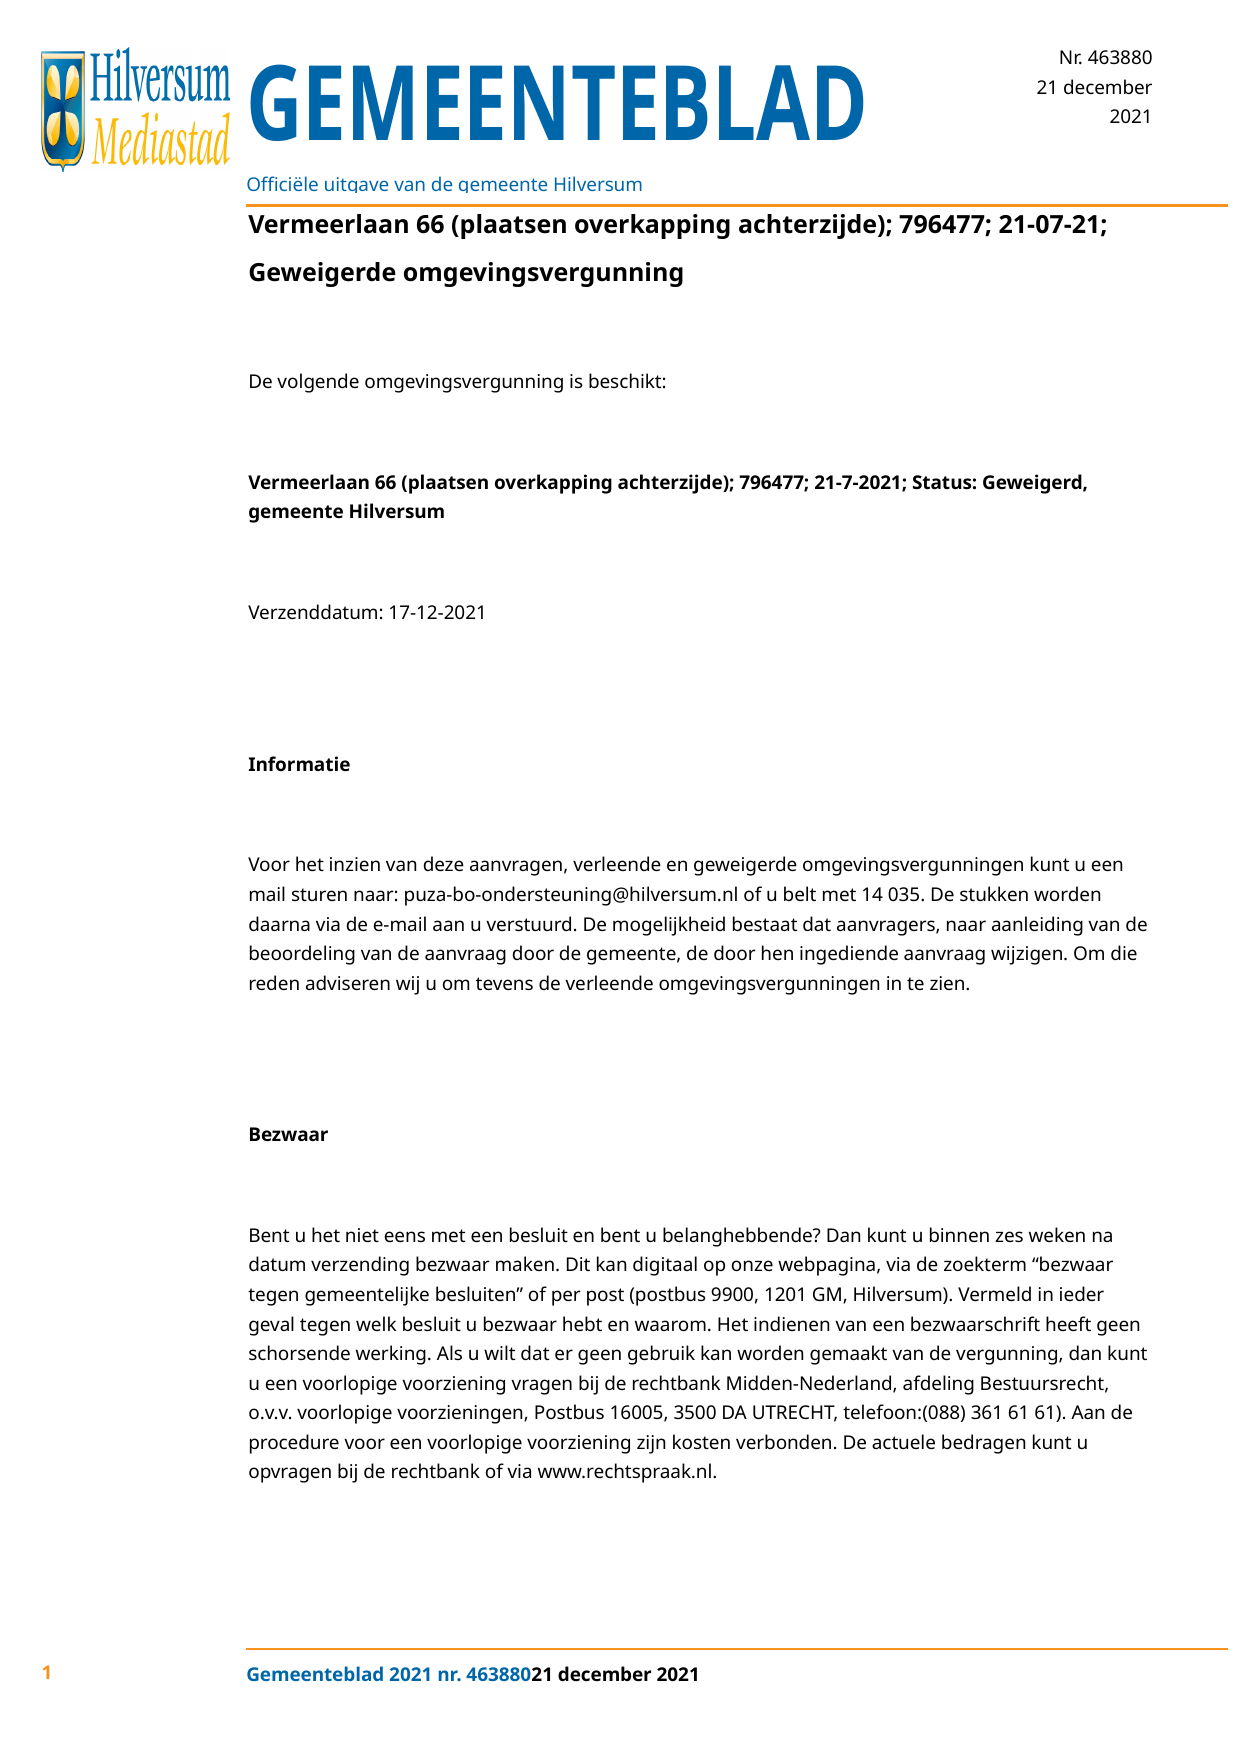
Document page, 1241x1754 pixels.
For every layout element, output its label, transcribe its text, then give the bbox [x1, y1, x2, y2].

text De volgende omgevingsvergunning is beschikt: [248, 368, 1152, 394]
picture [41, 47, 231, 172]
text Voor het inzien van deze aanvragen, verleende en geweigerde omgevingsvergunningen kunt u een mail sturen naar: puza-bo-ondersteuning@hilversum.nl of u belt met 14 035. De stukken worden daarna via de e-mail aan u verstuurd. De mogelijkheid bestaat dat aanvragers, naar aanleiding van de beoordeling van de aanvraag door de gemeente, de door hen ingediende aanvraag wijzigen. Om die reden adviseren wij u om tevens de verleende omgevingsvergunningen in te zien. [248, 852, 1152, 996]
text Vermeerlaan 66 (plaatsen overkapping achterzijde); 796477; 21-7-2021; Status: Geweigerd, gemeente Hilversum [248, 469, 1152, 524]
text Informatie [248, 751, 1152, 777]
text Vermeerlaan 66 (plaatsen overkapping achterzijde); 796477; 21-07-21; Geweigerde omgevingsvergunning [248, 207, 1152, 288]
text Verzenddatum: 17-12-2021 [248, 599, 1152, 625]
text Bezwaar [248, 1121, 1152, 1147]
text Bent u het niet eens met een besluit en bent u belanghebbende? Dan kunt u binnen zes weken na datum verzending bezwaar maken. Dit kan digitaal op onze webpagina, via de zoekterm “bezwaar tegen gemeentelijke besluiten” of per post (postbus 9900, 1201 GM, Hilversum). Vermeld in ieder geval tegen welk besluit u bezwaar hebt en waarom. Het indienen van een bezwaarschrift heeft geen schorsende werking. Als u wilt dat er geen gebruik kan worden gemaakt van de vergunning, dan kunt u een voorlopige voorziening vragen bij de rechtbank Midden-Nederland, afdeling Bestuursrecht, o.v.v. voorlopige voorzieningen, Postbus 16005, 3500 DA UTRECHT, telefoon:(088) 361 61 61). Aan de procedure voor een voorlopige voorziening zijn kosten verbonden. De actuele bedragen kunt u opvragen bij de rechtbank of via www.rechtspraak.nl. [248, 1222, 1152, 1484]
